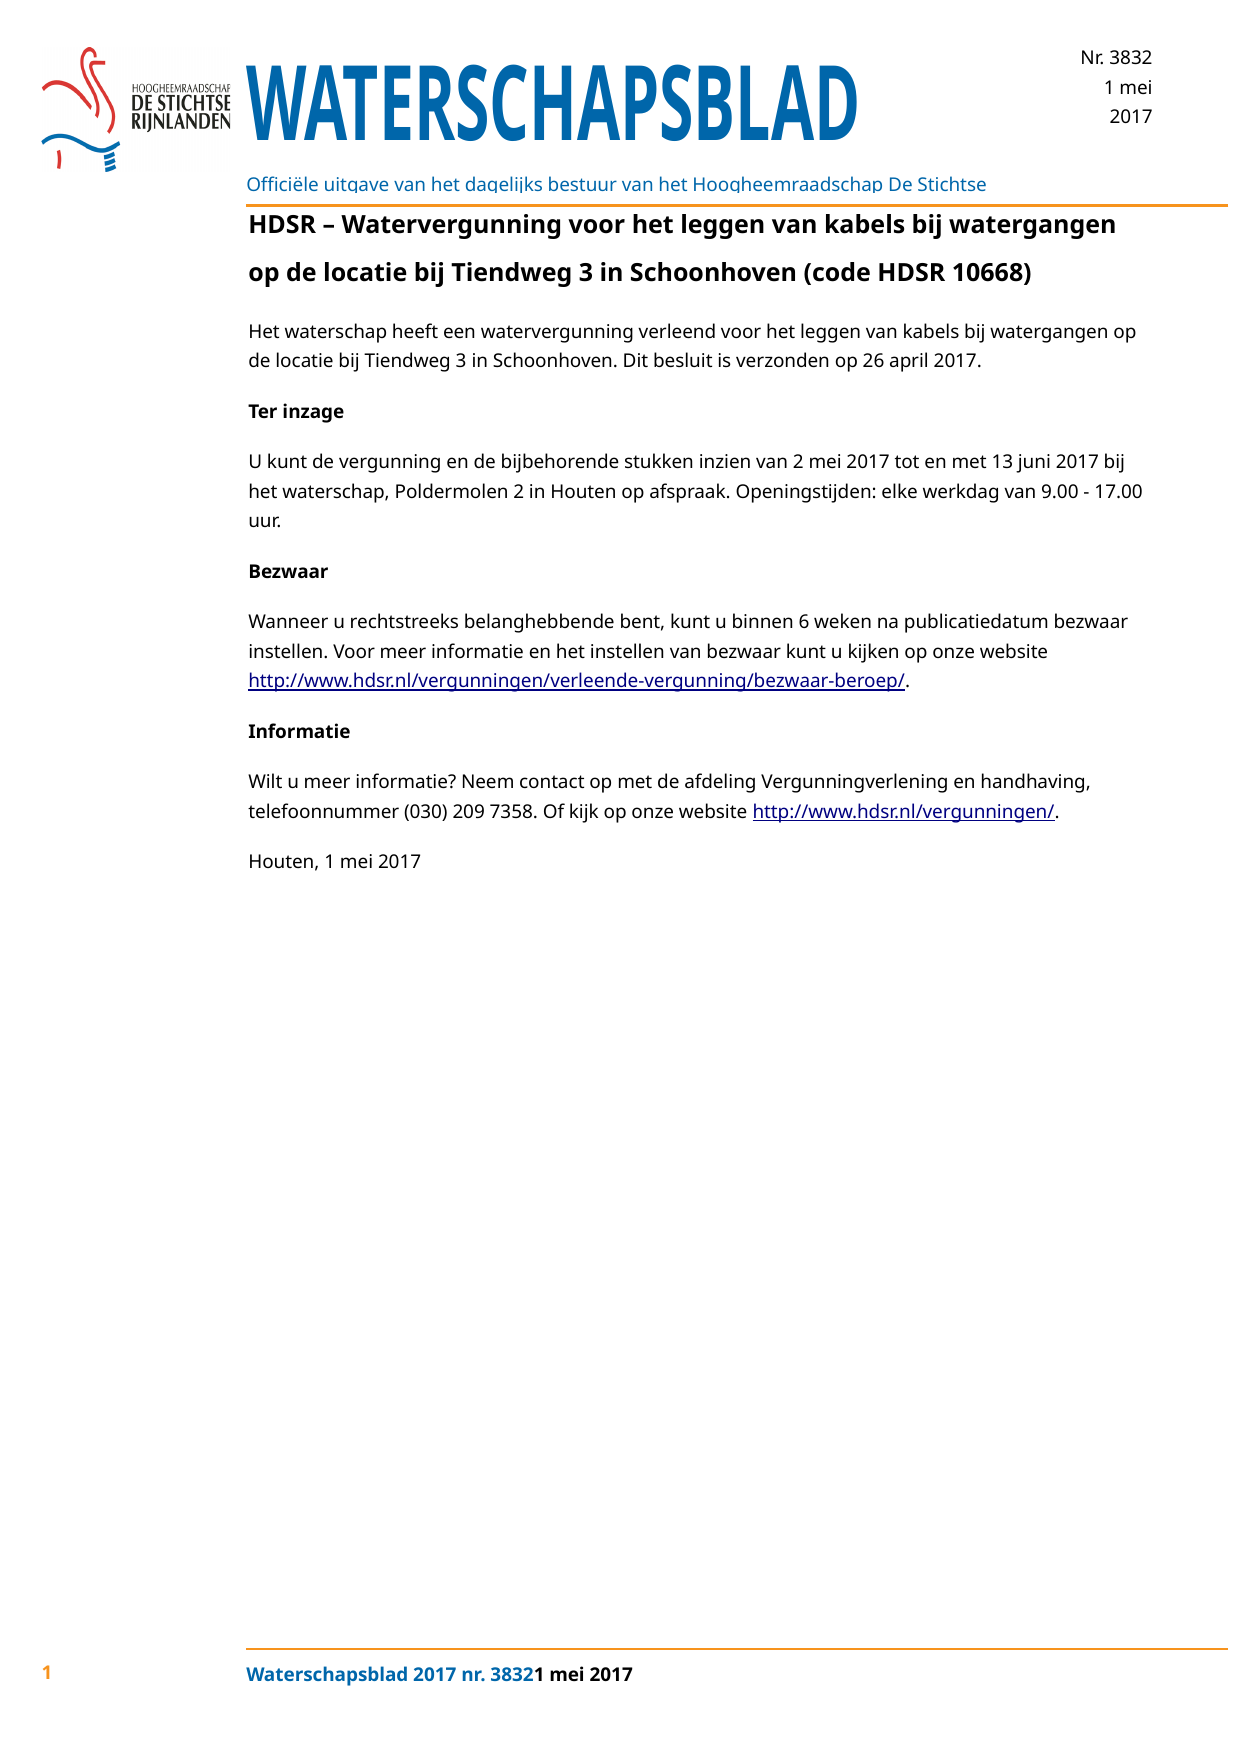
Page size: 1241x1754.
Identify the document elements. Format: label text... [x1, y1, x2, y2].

text Informatie [248, 718, 1152, 744]
text HDSR – Watervergunning voor het leggen van kabels bij watergangen op de locatie bij Tiendweg 3 in Schoonhoven (code HDSR 10668) [248, 207, 1152, 288]
text Het waterschap heeft een watervergunning verleend voor het leggen van kabels bij watergangen op de locatie bij Tiendweg 3 in Schoonhoven. Dit besluit is verzonden op 26 april 2017. [248, 318, 1152, 373]
text Wilt u meer informatie? Neem contact op met de afdeling Vergunningverlening en handhaving, telefoonnummer (030) 209 7358. Of kijk op onze website http://www.hdsr.nl/vergunningen/. [248, 768, 1152, 824]
text Wanneer u rechtstreeks belanghebbende bent, kunt u binnen 6 weken na publicatiedatum bezwaar instellen. Voor meer informatie en het instellen van bezwaar kunt u kijken op onze website http://www.hdsr.nl/vergunningen/verleende-vergunning/bezwaar-beroep/. [248, 608, 1152, 693]
text U kunt de vergunning en de bijbehorende stukken inzien van 2 mei 2017 tot en met 13 juni 2017 bij het waterschap, Poldermolen 2 in Houten op afspraak. Openingstijden: elke werkdag van 9.00 - 17.00 uur. [248, 448, 1152, 533]
text Bezwaar [248, 558, 1152, 584]
picture [41, 47, 231, 172]
text Houten, 1 mei 2017 [248, 848, 1152, 874]
text Ter inzage [248, 398, 1152, 424]
